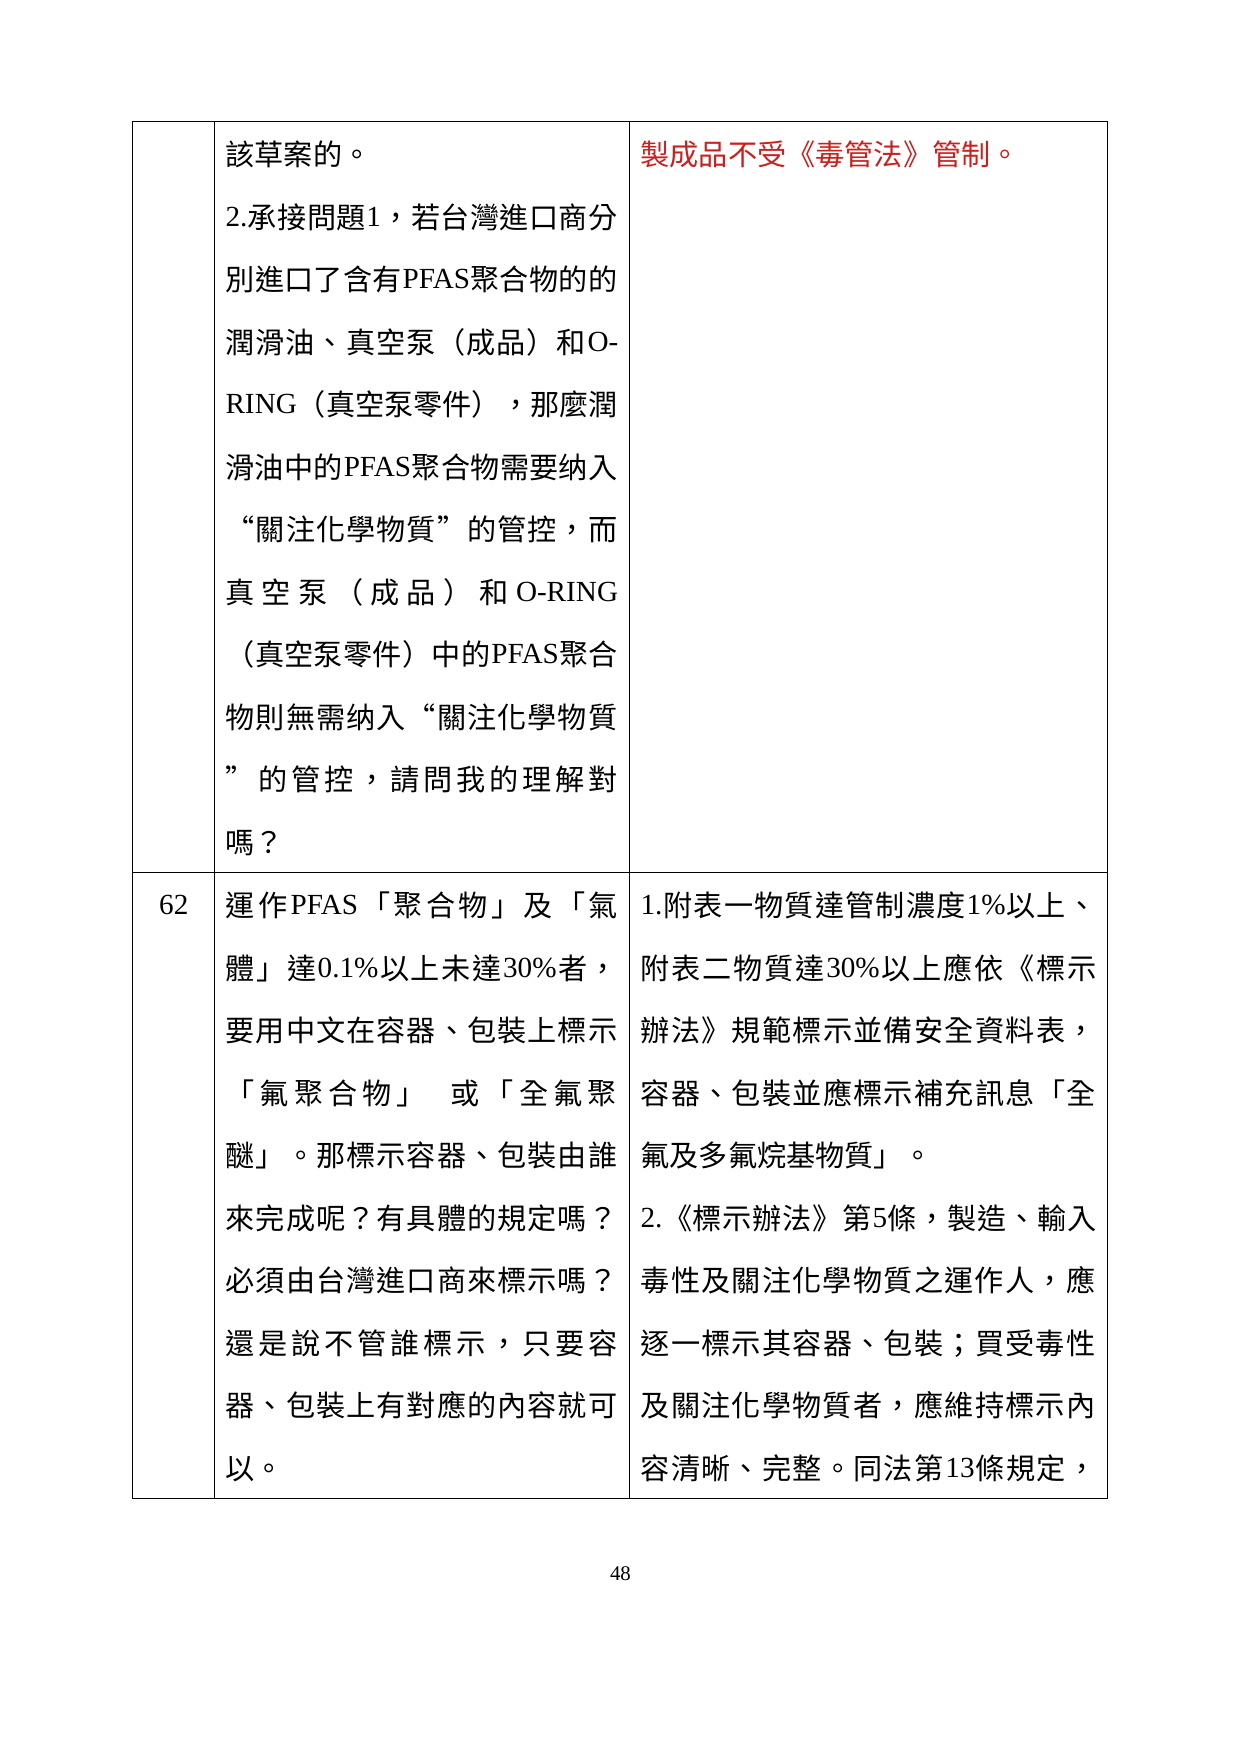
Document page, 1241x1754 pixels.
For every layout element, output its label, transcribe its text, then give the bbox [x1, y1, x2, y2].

table_cell 62 [133, 873, 214, 1498]
table_cell 該草案的。 2.承接問題1，若台灣進口商分別進口了含有PFAS聚合物的的潤滑油、真空泵（成品）和O-RING（真空泵零件），那麼潤滑油中的PFAS聚合物需要纳入“關注化學物質”的管控，而真空泵（成品）和O-RING（真空泵零件）中的PFAS聚合物則無需纳入“關注化學物質”的管控，請問我的理解對嗎？ [215, 122, 629, 872]
table_cell [133, 122, 214, 872]
table_cell 製成品不受《毒管法》管制。 [630, 122, 1107, 872]
table_cell 運作PFAS「聚合物」及「氣體」達0.1%以上未達30%者，要用中文在容器、包裝上標示「氟聚合物」 或「全氟聚醚」。那標示容器、包裝由誰來完成呢？有具體的規定嗎？必須由台灣進口商來標示嗎？還是說不管誰標示，只要容器、包裝上有對應的內容就可以。 [215, 873, 629, 1498]
table_cell 1.附表一物質達管制濃度1%以上、附表二物質達30%以上應依《標示辦法》規範標示並備安全資料表，容器、包裝並應標示補充訊息「全氟及多氟烷基物質」。 2.《標示辦法》第5條，製造、輸入毒性及關注化學物質之運作人，應逐一標示其容器、包裝；買受毒性及關注化學物質者，應維持標示內容清晰、完整。同法第13條規定， [630, 873, 1107, 1498]
